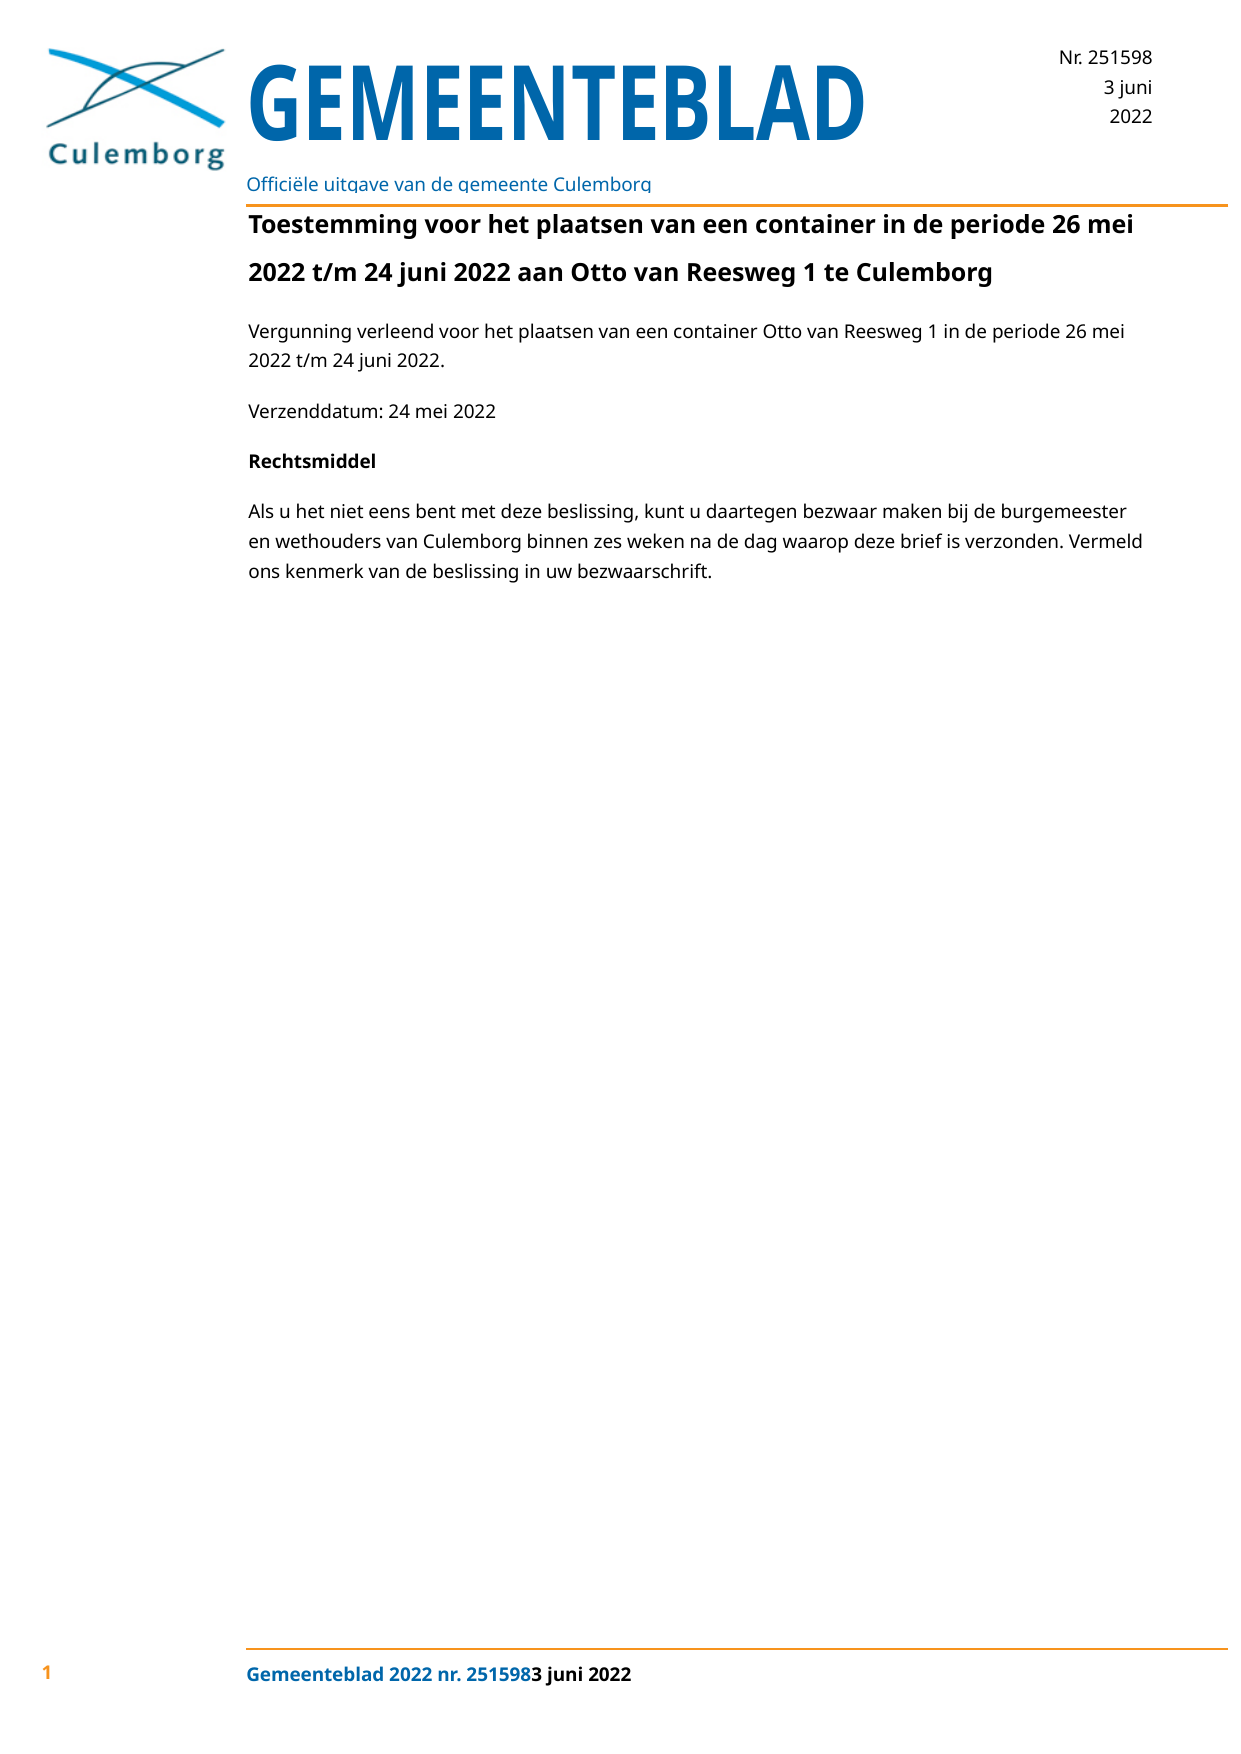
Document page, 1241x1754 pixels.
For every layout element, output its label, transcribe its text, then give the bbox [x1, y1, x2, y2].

text Toestemming voor het plaatsen van een container in de periode 26 mei 2022 t/m 24 juni 2022 aan Otto van Reesweg 1 te Culemborg [248, 207, 1152, 288]
text Vergunning verleend voor het plaatsen van een container Otto van Reesweg 1 in de periode 26 mei 2022 t/m 24 juni 2022. [248, 318, 1152, 373]
picture [41, 47, 231, 172]
text Rechtsmiddel [248, 448, 1152, 474]
text Verzenddatum: 24 mei 2022 [248, 398, 1152, 424]
text Als u het niet eens bent met deze beslissing, kunt u daartegen bezwaar maken bij de burgemeester en wethouders van Culemborg binnen zes weken na de dag waarop deze brief is verzonden. Vermeld ons kenmerk van de beslissing in uw bezwaarschrift. [248, 499, 1152, 584]
